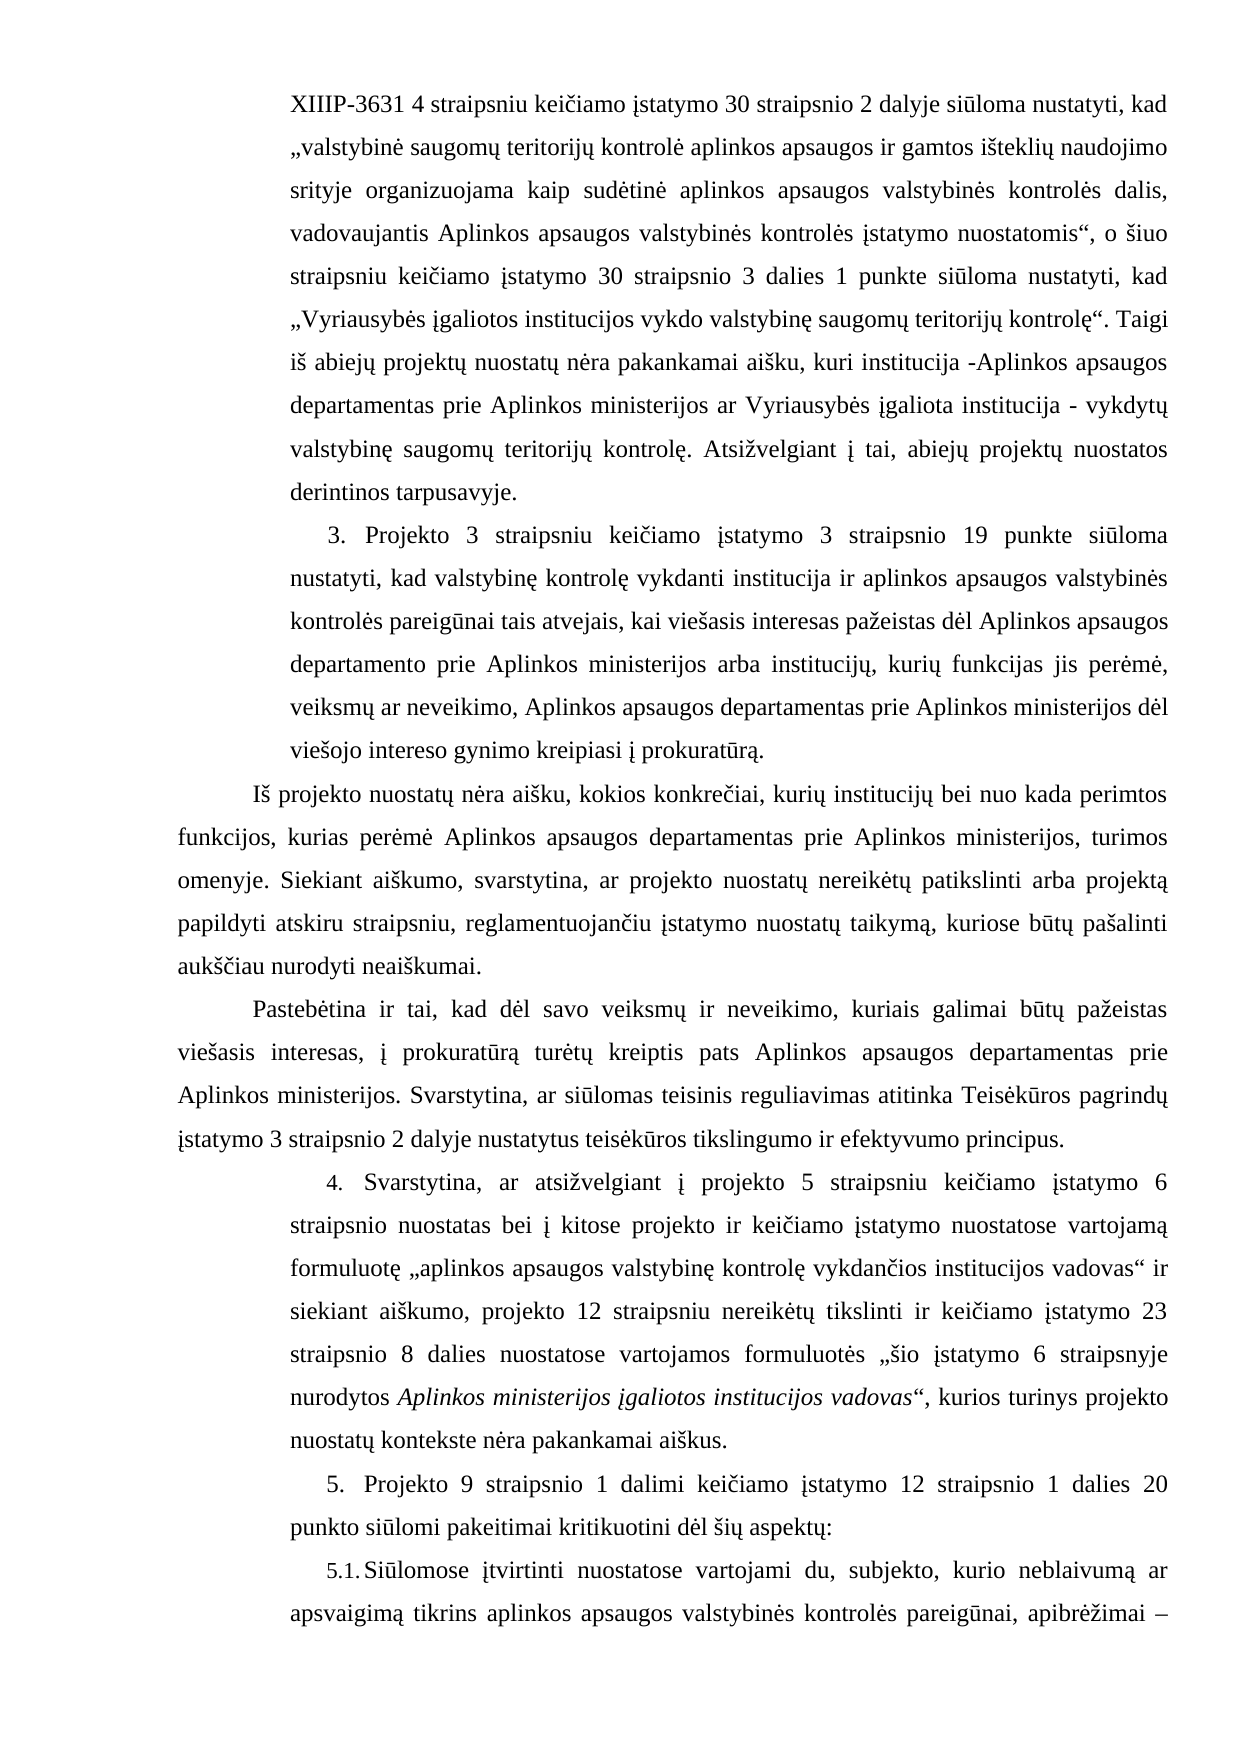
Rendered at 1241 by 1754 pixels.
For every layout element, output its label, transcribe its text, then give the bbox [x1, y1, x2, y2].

list Pastebėtina ir tai, kad dėl savo veiksmų ir neveikimo, kuriais galimai būtų pažeistas viešasis interesas, į prokuratūrą turėtų kreiptis pats Aplinkos apsaugos departamentas prie Aplinkos ministerijos. Svarstytina, ar siūlomas teisinis reguliavimas atitinka Teisėkūros pagrindų įstatymo 3 straipsnio 2 dalyje nustatytus teisėkūros tikslingumo ir efektyvumo principus. [177, 994, 1169, 1152]
list Siūlomose įtvirtinti nuostatose vartojami du, subjekto, kurio neblaivumą ar apsvaigimą tikrins aplinkos apsaugos valstybinės kontrolės pareigūnai, apibrėžimai – [252, 1555, 1169, 1627]
list Projekto 9 straipsnio 1 dalimi keičiamo įstatymo 12 straipsnio 1 dalies 20 punkto siūlomi pakeitimai kritikuotini dėl šių aspektų: [252, 1469, 1169, 1541]
list XIIIP-3631 4 straipsniu keičiamo įstatymo 30 straipsnio 2 dalyje siūloma nustatyti, kad „valstybinė saugomų teritorijų kontrolė aplinkos apsaugos ir gamtos išteklių naudojimo srityje organizuojama kaip sudėtinė aplinkos apsaugos valstybinės kontrolės dalis, vadovaujantis Aplinkos apsaugos valstybinės kontrolės įstatymo nuostatomis“, o šiuo straipsniu keičiamo įstatymo 30 straipsnio 3 dalies 1 punkte siūloma nustatyti, kad „Vyriausybės įgaliotos institucijos vykdo valstybinę saugomų teritorijų kontrolę“. Taigi iš abiejų projektų nuostatų nėra pakankamai aišku, kuri institucija -Aplinkos apsaugos departamentas prie Aplinkos ministerijos ar Vyriausybės įgaliota institucija - vykdytų valstybinę saugomų teritorijų kontrolę. Atsižvelgiant į tai, abiejų projektų nuostatos derintinos tarpusavyje. [252, 89, 1169, 506]
list Projekto 3 straipsniu keičiamo įstatymo 3 straipsnio 19 punkte siūloma nustatyti, kad valstybinę kontrolę vykdanti institucija ir aplinkos apsaugos valstybinės kontrolės pareigūnai tais atvejais, kai viešasis interesas pažeistas dėl Aplinkos apsaugos departamento prie Aplinkos ministerijos arba institucijų, kurių funkcijas jis perėmė, veiksmų ar neveikimo, Aplinkos apsaugos departamentas prie Aplinkos ministerijos dėl viešojo intereso gynimo kreipiasi į prokuratūrą. [252, 520, 1169, 764]
list Iš projekto nuostatų nėra aišku, kokios konkrečiai, kurių institucijų bei nuo kada perimtos funkcijos, kurias perėmė Aplinkos apsaugos departamentas prie Aplinkos ministerijos, turimos omenyje. Siekiant aiškumo, svarstytina, ar projekto nuostatų nereikėtų patikslinti arba projektą papildyti atskiru straipsniu, reglamentuojančiu įstatymo nuostatų taikymą, kuriose būtų pašalinti aukščiau nurodyti neaiškumai. [177, 779, 1169, 980]
list Svarstytina, ar atsižvelgiant į projekto 5 straipsniu keičiamo įstatymo 6 straipsnio nuostatas bei į kitose projekto ir keičiamo įstatymo nuostatose vartojamą formuluotę „aplinkos apsaugos valstybinę kontrolę vykdančios institucijos vadovas“ ir siekiant aiškumo, projekto 12 straipsniu nereikėtų tikslinti ir keičiamo įstatymo 23 straipsnio 8 dalies nuostatose vartojamos formuluotės „šio įstatymo 6 straipsnyje nurodytos Aplinkos ministerijos įgaliotos institucijos vadovas“, kurios turinys projekto nuostatų kontekste nėra pakankamai aiškus. [252, 1167, 1169, 1454]
